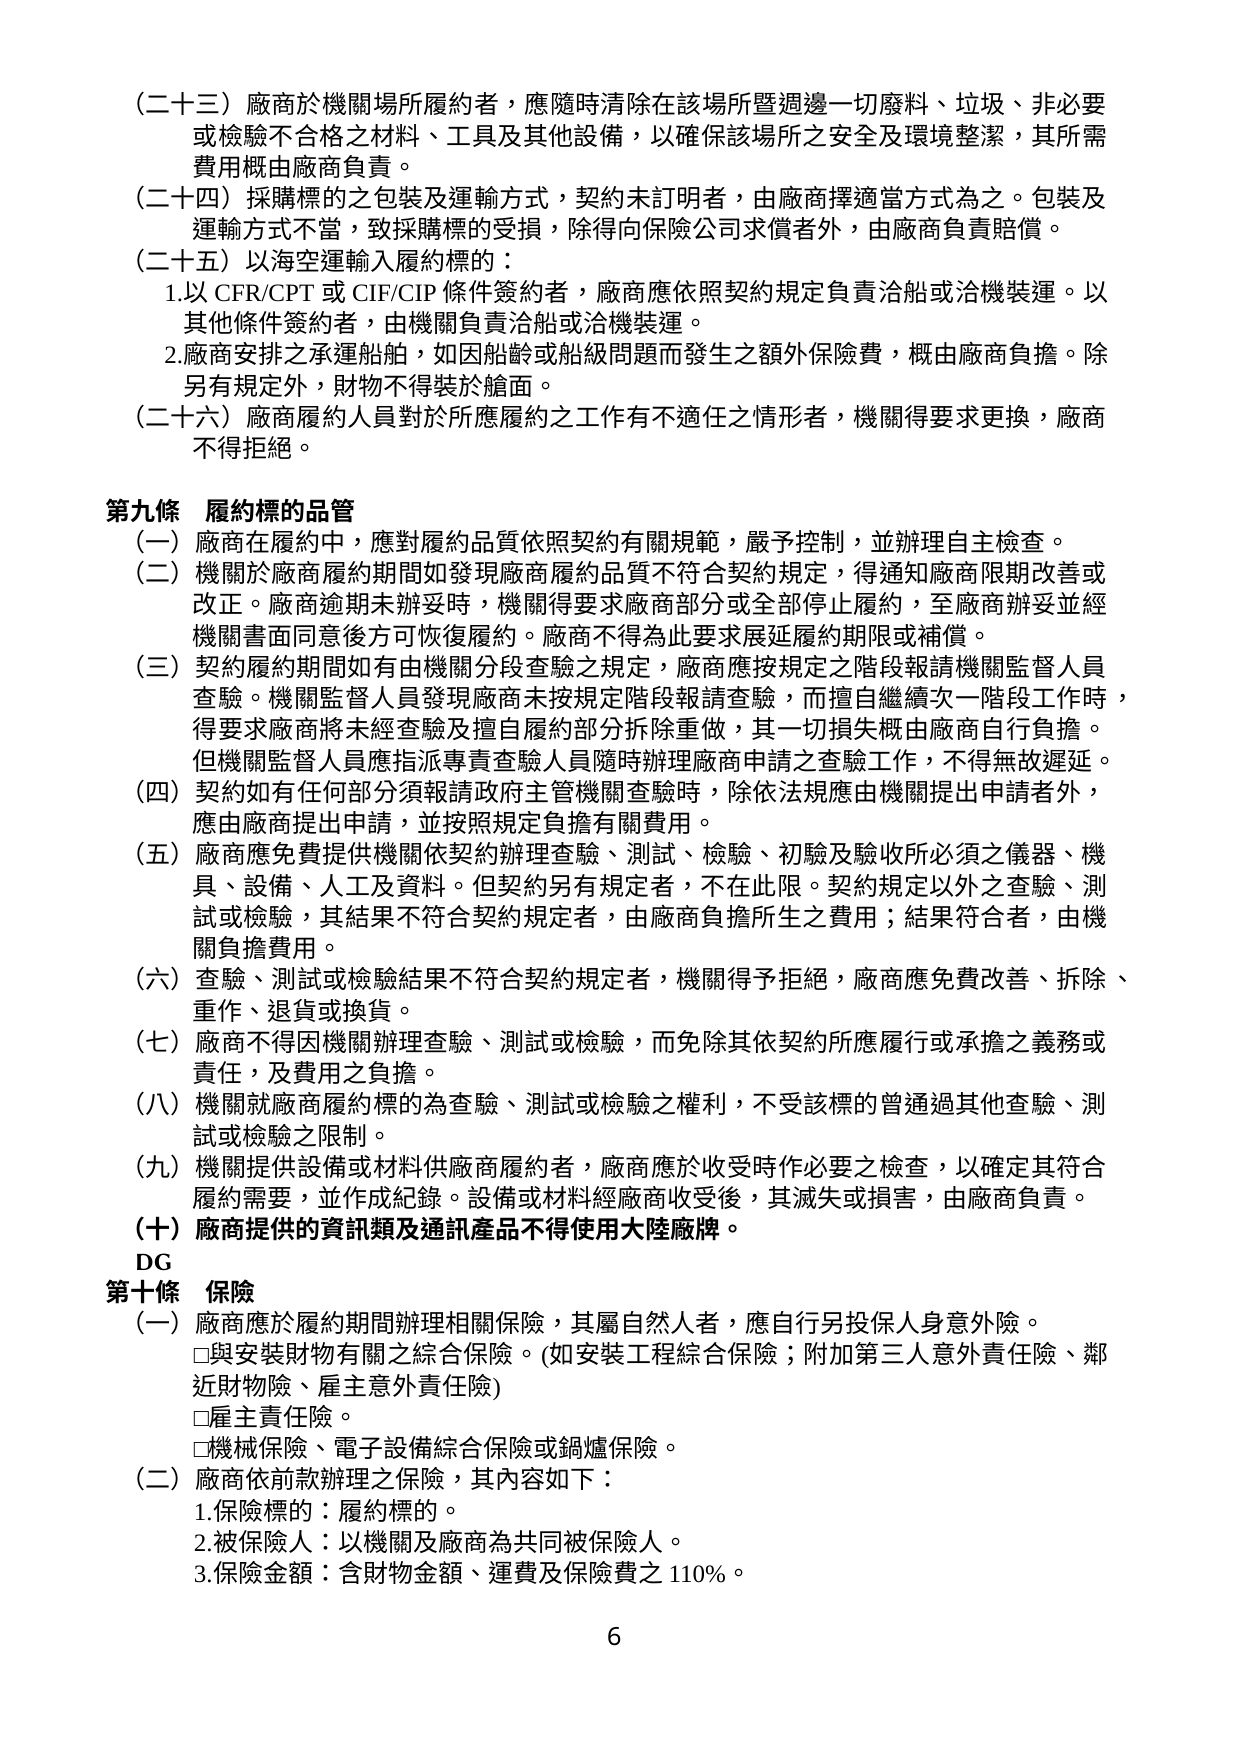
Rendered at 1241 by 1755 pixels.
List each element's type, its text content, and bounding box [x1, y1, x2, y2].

text （七）廠商不得因機關辦理查驗、測試或檢驗，而免除其依契約所應履行或承擔之義務或責任，及費用之負擔。 [120, 1026, 1110, 1089]
text （二十五）以海空運輸入履約標的： [120, 245, 1110, 276]
text （二十三）廠商於機關場所履約者，應隨時清除在該場所暨週邊一切廢料、垃圾、非必要或檢驗不合格之材料、工具及其他設備，以確保該場所之安全及環境整潔，其所需費用概由廠商負責。 [120, 89, 1110, 182]
text 第九條 履約標的品管 [105, 495, 1110, 526]
text （二十六）廠商履約人員對於所應履約之工作有不適任之情形者，機關得要求更換，廠商不得拒絕。 [120, 401, 1110, 464]
text （十）廠商提供的資訊類及通訊產品不得使用大陸廠牌。 [120, 1214, 1110, 1245]
text 2. 被保險人：以機關及廠商為共同被保險人。 [192, 1526, 1110, 1557]
text 2.廠商安排之承運船舶，如因船齡或船級問題而發生之額外保險費，概由廠商負擔。除另有規定外，財物不得裝於艙面。 [164, 339, 1110, 401]
text （二十四）採購標的之包裝及運輸方式，契約未訂明者，由廠商擇適當方式為之。包裝及運輸方式不當，致採購標的受損，除得向保險公司求償者外，由廠商負責賠償。 [120, 182, 1110, 245]
text （三）契約履約期間如有由機關分段查驗之規定，廠商應按規定之階段報請機關監督人員查驗。機關監督人員發現廠商未按規定階段報請查驗，而擅自繼續次一階段工作時，得要求廠商將未經查驗及擅自履約部分拆除重做，其一切損失概由廠商自行負擔。但機關監督人員應指派專責查驗人員隨時辦理廠商申請之查驗工作，不得無故遲延。 [120, 651, 1110, 776]
text （八）機關就廠商履約標的為查驗、測試或檢驗之權利，不受該標的曾通過其他查驗、測試或檢驗之限制。 [120, 1089, 1110, 1151]
text （九）機關提供設備或材料供廠商履約者，廠商應於收受時作必要之檢查，以確定其符合履約需要，並作成紀錄。設備或材料經廠商收受後，其滅失或損害，由廠商負責。 [120, 1151, 1110, 1214]
text （四）契約如有任何部分須報請政府主管機關查驗時，除依法規應由機關提出申請者外，應由廠商提出申請，並按照規定負擔有關費用。 [120, 776, 1110, 839]
text □雇主責任險。 [192, 1401, 1110, 1432]
text 1. 保險標的：履約標的。 [192, 1495, 1110, 1526]
text 第十條 保險 [105, 1276, 1110, 1307]
text （六）查驗、測試或檢驗結果不符合契約規定者，機關得予拒絕，廠商應免費改善、拆除、重作、退貨或換貨。 [120, 964, 1110, 1026]
text □機械保險、電子設備綜合保險或鍋爐保險。 [192, 1432, 1110, 1464]
text □與安裝財物有關之綜合保險。(如安裝工程綜合保險；附加第三人意外責任險、鄰近財物險、雇主意外責任險) [192, 1339, 1110, 1401]
text （二）機關於廠商履約期間如發現廠商履約品質不符合契約規定，得通知廠商限期改善或改正。廠商逾期未辦妥時，機關得要求廠商部分或全部停止履約，至廠商辦妥並經機關書面同意後方可恢復履約。廠商不得為此要求展延履約期限或補償。 [120, 557, 1110, 651]
text （二）廠商依前款辦理之保險，其內容如下： [120, 1464, 1110, 1495]
text 3. 保險金額：含財物金額、運費及保險費之110%。 [192, 1557, 1110, 1589]
text 1.以CFR/CPT 或CIF/CIP條件簽約者，廠商應依照契約規定負責洽船或洽機裝運。以其他條件簽約者，由機關負責洽船或洽機裝運。 [164, 276, 1110, 339]
text （一）廠商在履約中，應對履約品質依照契約有關規範，嚴予控制，並辦理自主檢查。 [120, 526, 1110, 557]
text  [134, 1245, 1110, 1276]
text （一）廠商應於履約期間辦理相關保險，其屬自然人者，應自行另投保人身意外險。 [120, 1307, 1110, 1339]
text （五）廠商應免費提供機關依契約辦理查驗、測試、檢驗、初驗及驗收所必須之儀器、機具、設備、人工及資料。但契約另有規定者，不在此限。契約規定以外之查驗、測試或檢驗，其結果不符合契約規定者，由廠商負擔所生之費用；結果符合者，由機關負擔費用。 [120, 839, 1110, 964]
